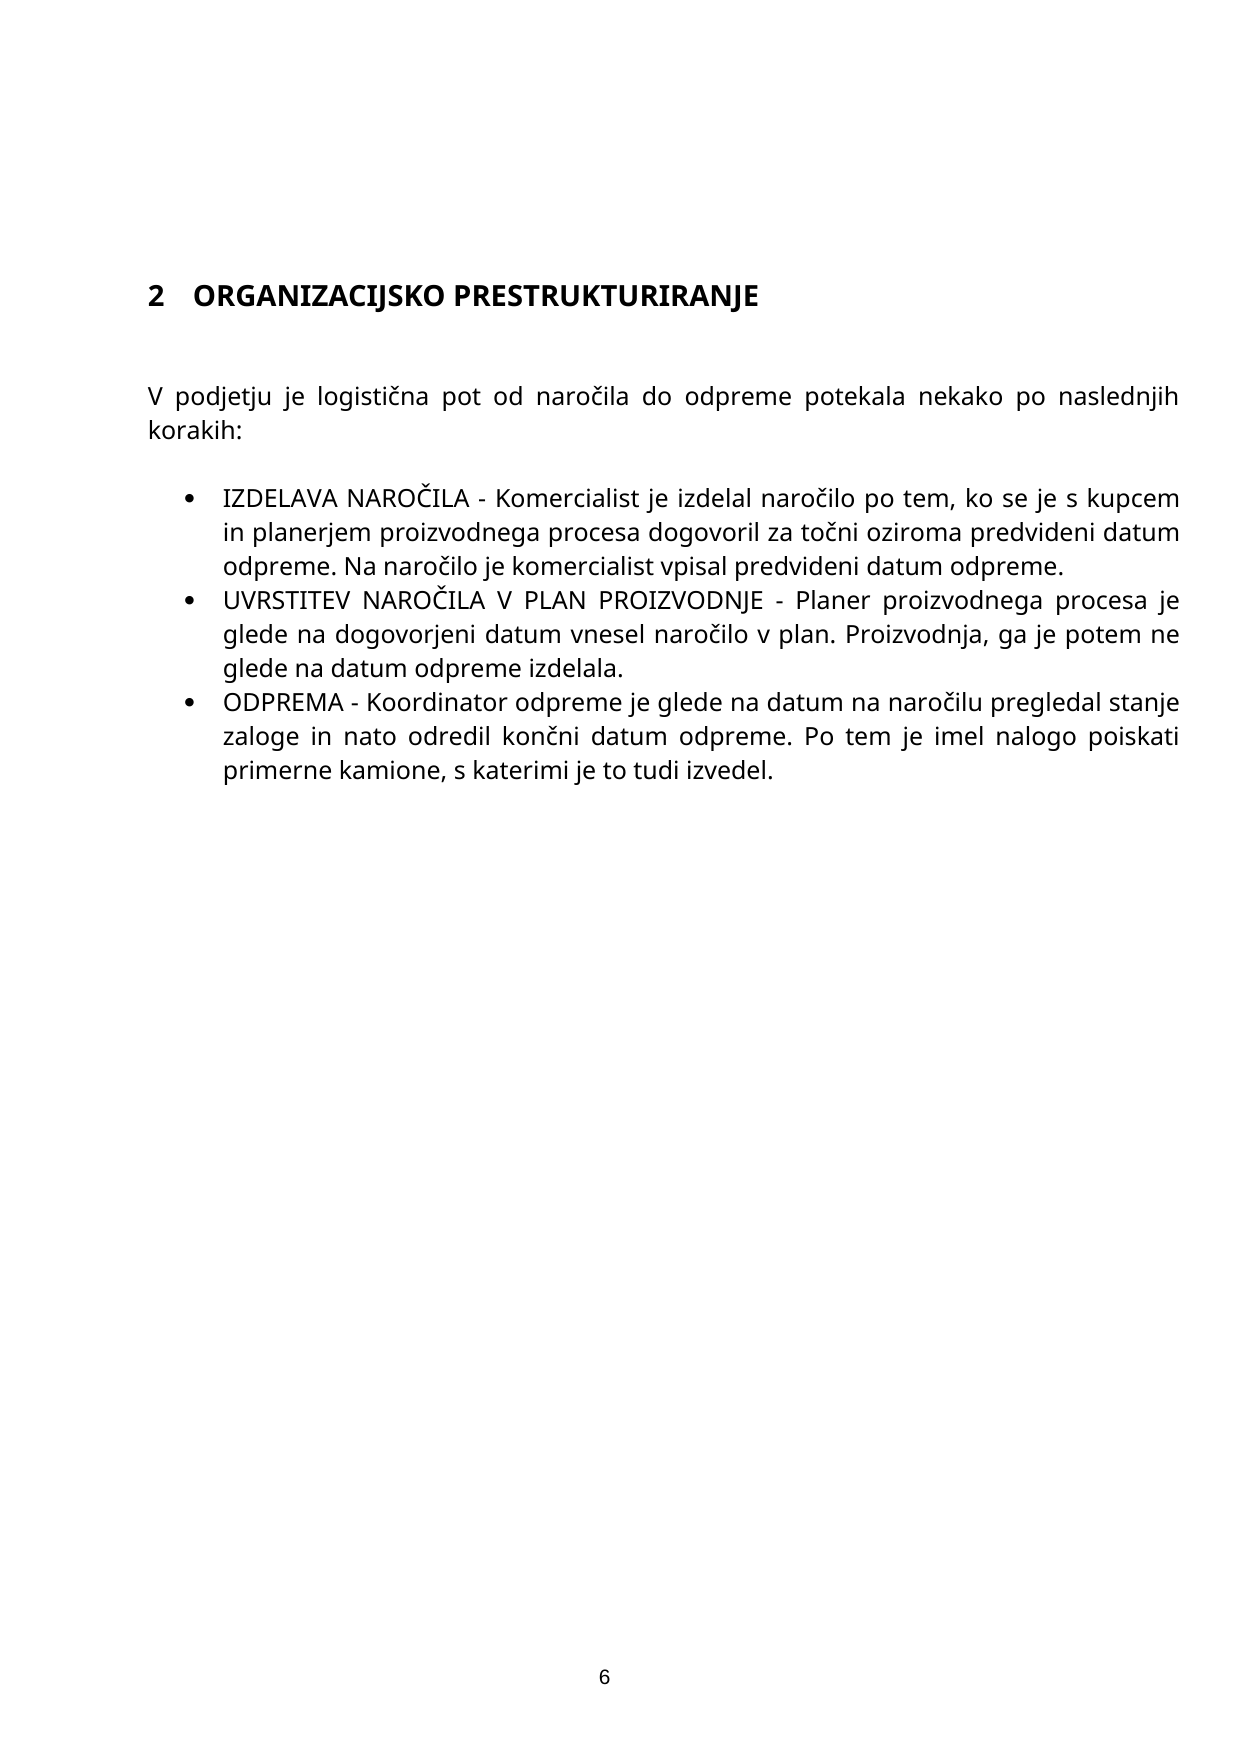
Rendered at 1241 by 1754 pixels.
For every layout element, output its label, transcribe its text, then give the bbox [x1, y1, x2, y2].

list ODPREMA - Koordinator odpreme je glede na datum na naročilu pregledal stanje zaloge in nato odredil končni datum odpreme. Po tem je imel nalogo poiskati primerne kamione, s katerimi je to tudi izvedel. [185, 685, 1181, 787]
list UVRSTITEV NAROČILA V PLAN PROIZVODNJE - Planer proizvodnega procesa je glede na dogovorjeni datum vnesel naročilo v plan. Proizvodnja, ga je potem ne glede na datum odpreme izdelala. [185, 583, 1181, 685]
subtitle ORGANIZACIJSKO PRESTRUKTURIRANJE [148, 275, 1181, 314]
text V podjetju je logistična pot od naročila do odpreme potekala nekako po naslednjih korakih: [148, 378, 1181, 446]
list IZDELAVA NAROČILA - Komercialist je izdelal naročilo po tem, ko se je s kupcem in planerjem proizvodnega procesa dogovoril za točni oziroma predvideni datum odpreme. Na naročilo je komercialist vpisal predvideni datum odpreme. [185, 481, 1181, 583]
